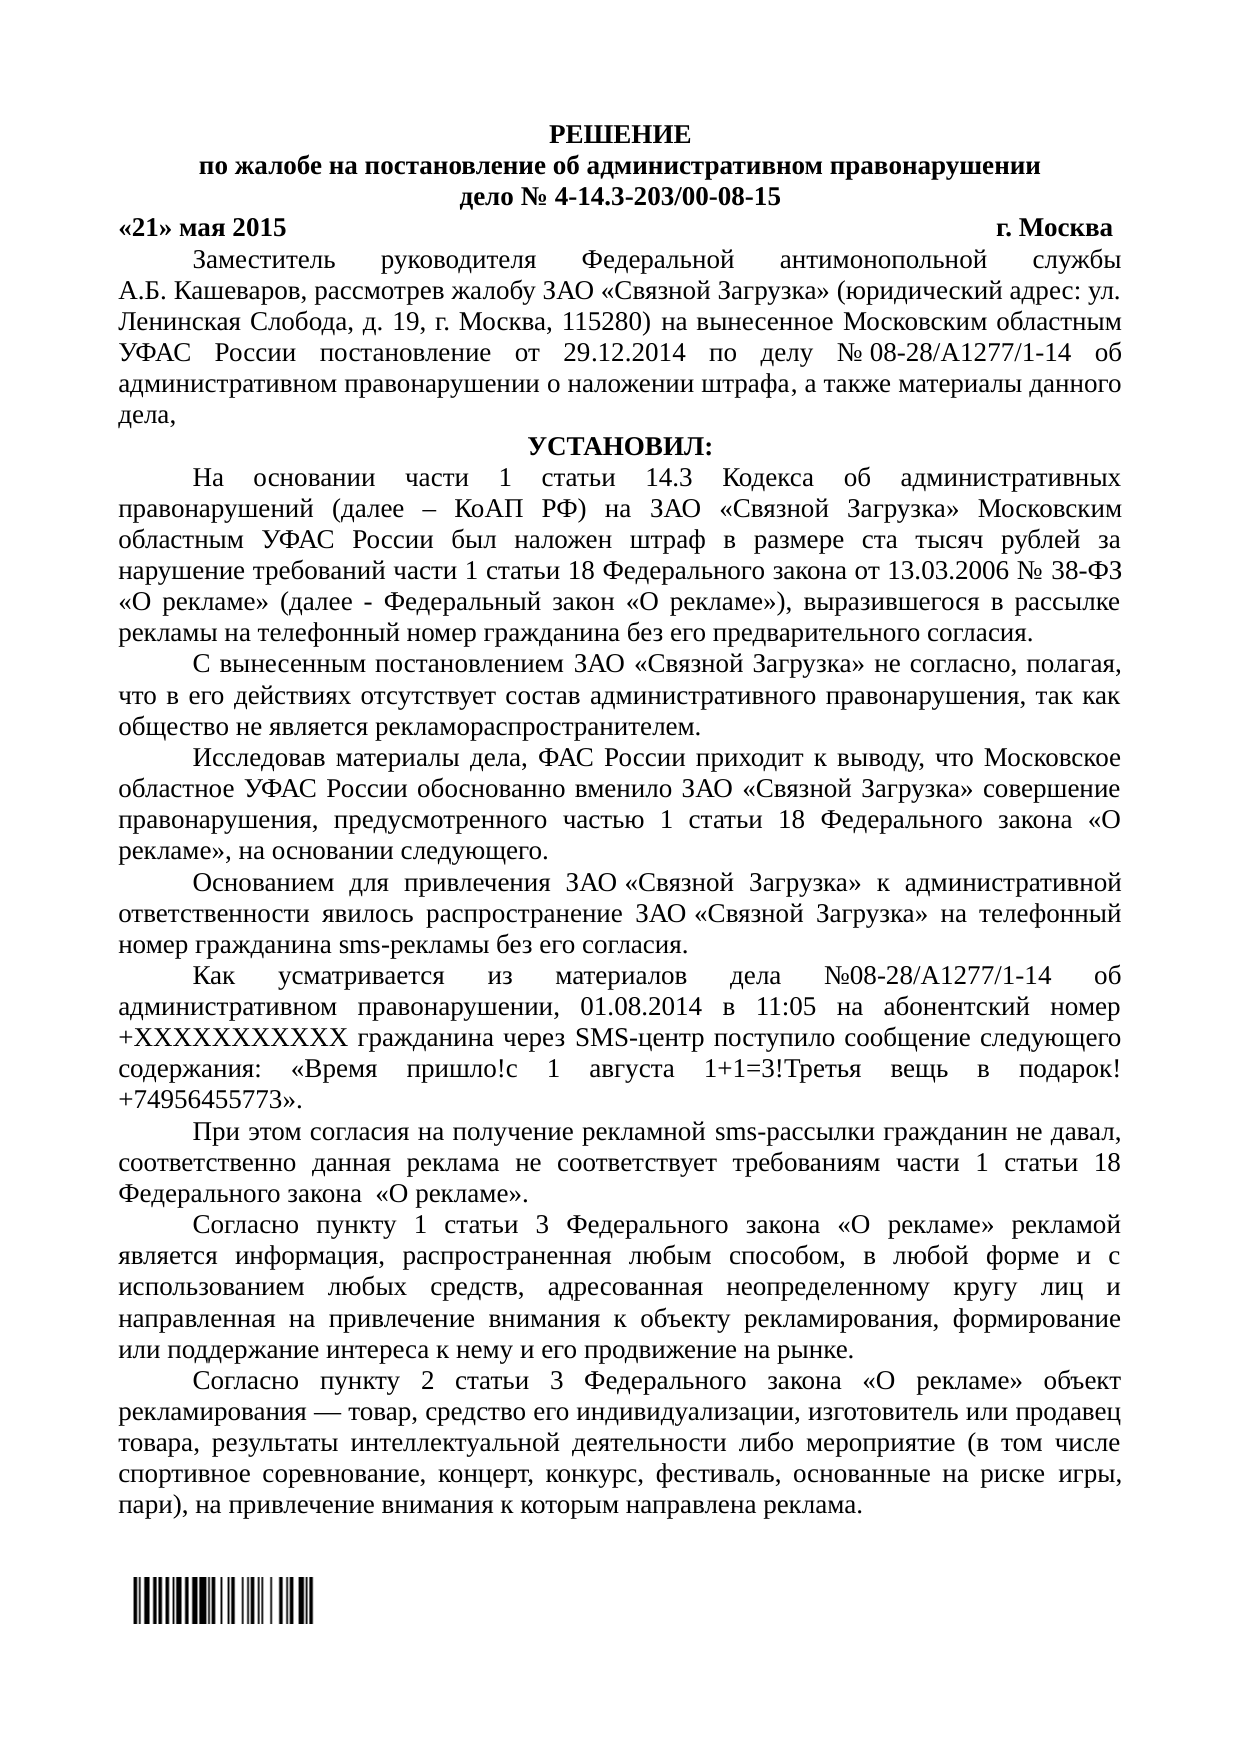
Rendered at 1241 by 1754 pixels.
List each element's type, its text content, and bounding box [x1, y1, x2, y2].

text При этом согласия на получение рекламной sms-рассылки гражданин не давал, соответственно данная реклама не соответствует требованиям части 1 статьи 18 Федерального закона «О рекламе». [118, 1115, 1122, 1208]
text Заместитель руководителя Федеральной антимонопольной службы А.Б. Кашеваров, рассмотрев жалобу ЗАО «Связной Загрузка» (юридический адрес: ул. Ленинская Слобода, д. 19, г. Москва, 115280) на вынесенное Московским областным УФАС России постановление от 29.12.2014 по делу № 08-28/А1277/1-14 об административном правонарушении о наложении штрафа, а также материалы данного дела, [118, 243, 1122, 429]
picture [118, 1577, 331, 1624]
text Согласно пункту 1 статьи 3 Федерального закона «О рекламе» рекламой является информация, распространенная любым способом, в любой форме и с использованием любых средств, адресованная неопределенному кругу лиц и направленная на привлечение внимания к объекту рекламирования, формирование или поддержание интереса к нему и его продвижение на рынке. [118, 1208, 1122, 1364]
text На основании части 1 статьи 14.3 Кодекса об административных правонарушений (далее – КоАП РФ) на ЗАО «Связной Загрузка» Московским областным УФАС России был наложен штраф в размере ста тысяч рублей за нарушение требований части 1 статьи 18 Федерального закона от 13.03.2006 № 38-ФЗ «О рекламе» (далее - Федеральный закон «О рекламе»), выразившегося в рассылке рекламы на телефонный номер гражданина без его предварительного согласия. [118, 461, 1122, 648]
text Как усматривается из материалов дела №08-28/А1277/1-14 об административном правонарушении, 01.08.2014 в 11:05 на абонентский номер +XXXXXXXXXXX гражданина через SMS-центр поступило сообщение следующего содержания: «Время пришло!с 1 августа 1+1=3!Третья вещь в подарок! +74956455773». [118, 959, 1122, 1115]
text Исследовав материалы дела, ФАС России приходит к выводу, что Московское областное УФАС России обоснованно вменило ЗАО «Связной Загрузка» совершение правонарушения, предусмотренного частью 1 статьи 18 Федерального закона «О рекламе», на основании следующего. [118, 741, 1122, 866]
text С вынесенным постановлением ЗАО «Связной Загрузка» не согласно, полагая, что в его действиях отсутствует состав административного правонарушения, так как общество не является рекламораспространителем. [118, 648, 1122, 741]
text Согласно пункту 2 статьи 3 Федерального закона «О рекламе» объект рекламирования — товар, средство его индивидуализации, изготовитель или продавец товара, результаты интеллектуальной деятельности либо мероприятие (в том числе спортивное соревнование, концерт, конкурс, фестиваль, основанные на риске игры, пари), на привлечение внимания к которым направлена реклама. [118, 1364, 1122, 1520]
text УСТАНОВИЛ: [118, 429, 1122, 461]
text по жалобе на постановление об административном правонарушении [118, 149, 1122, 180]
text РЕШЕНИЕ [118, 118, 1122, 149]
text «21» мая 2015 г. Москва [118, 212, 1122, 243]
text дело № 4-14.3-203/00-08-15 [118, 180, 1122, 212]
text Основанием для привлечения ЗАО «Связной Загрузка» к административной ответственности явилось распространение ЗАО «Связной Загрузка» на телефонный номер гражданина sms-рекламы без его согласия. [118, 866, 1122, 959]
